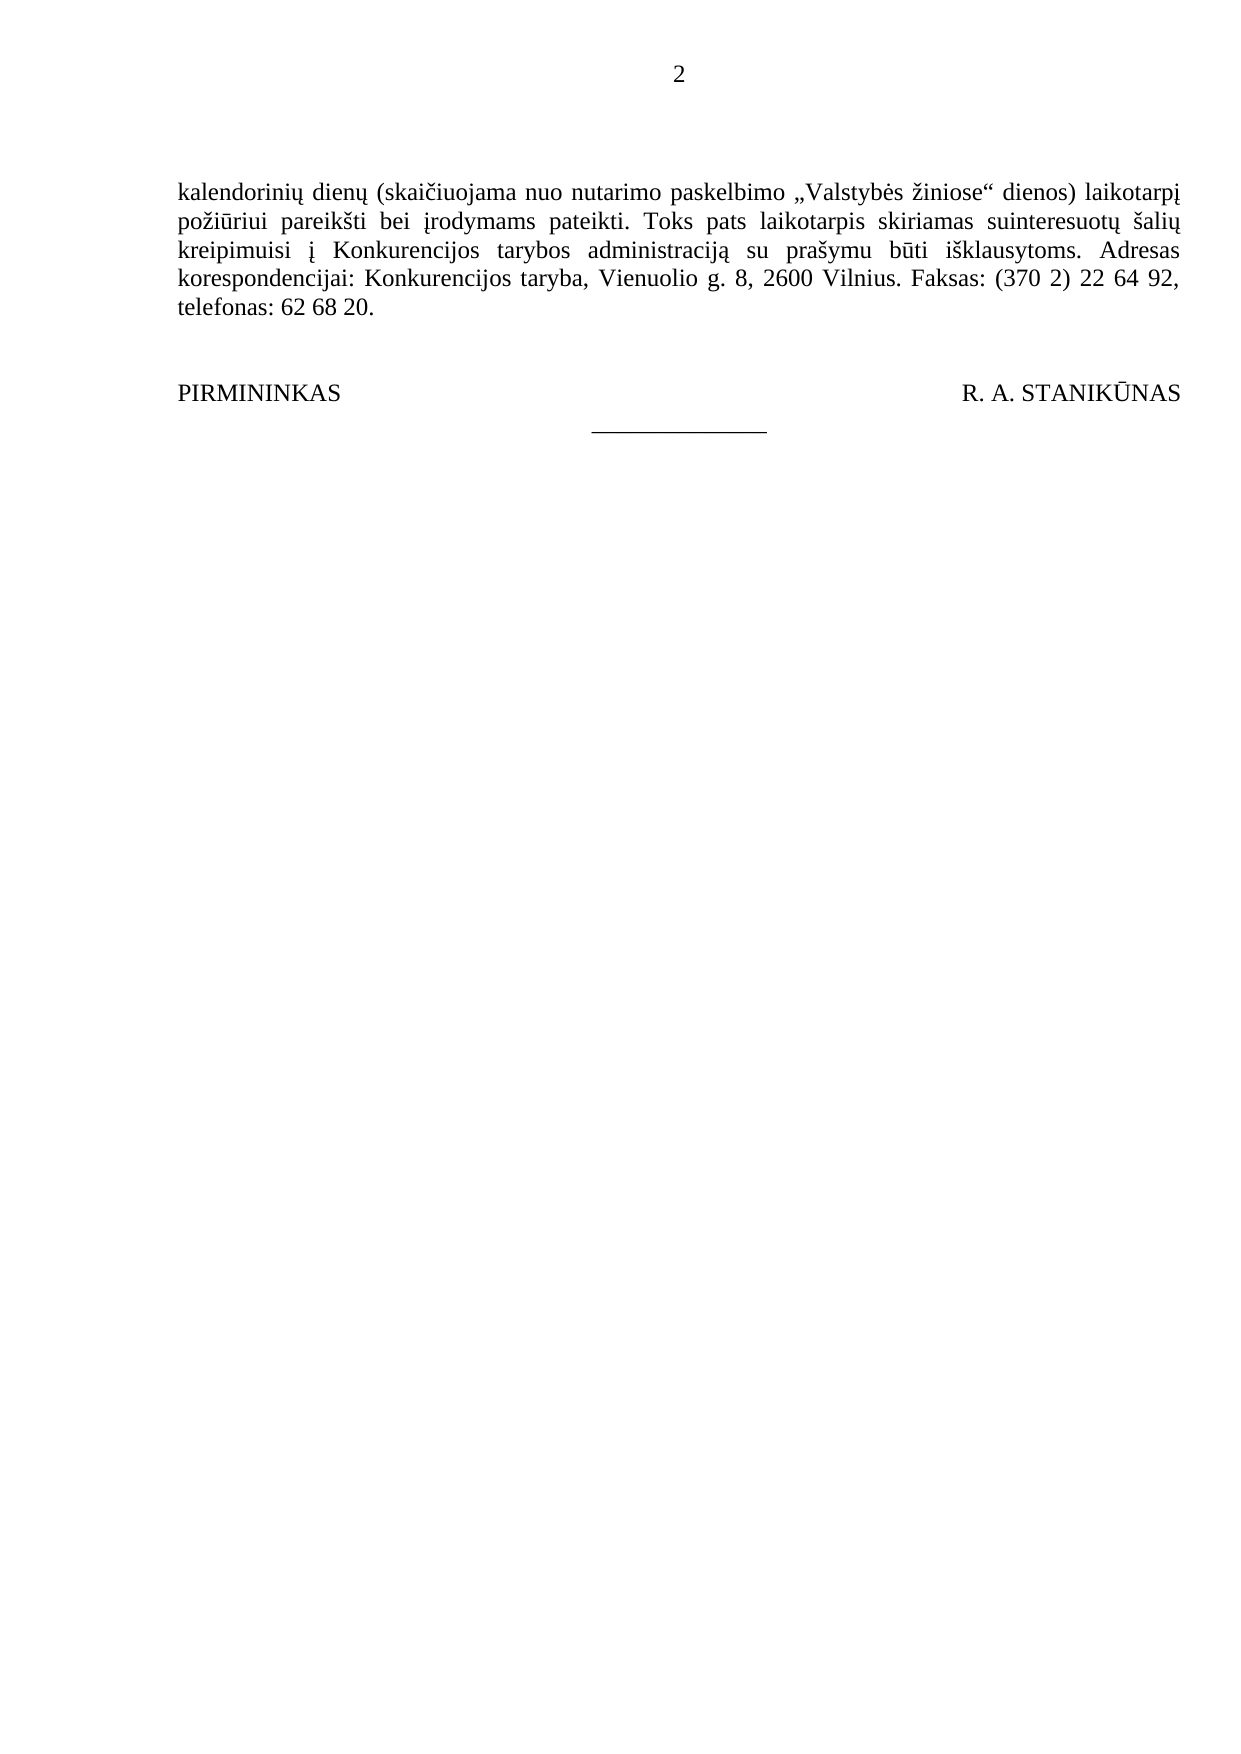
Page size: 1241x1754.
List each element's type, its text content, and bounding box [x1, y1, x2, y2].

text kalendorinių dienų (skaičiuojama nuo nutarimo paskelbimo „Valstybės žiniose“ dienos) laikotarpį požiūriui pareikšti bei įrodymams pateikti. Toks pats laikotarpis skiriamas suinteresuotų šalių kreipimuisi į Konkurencijos tarybos administraciją su prašymu būti išklausytoms. Adresas korespondencijai: Konkurencijos taryba, Vienuolio g. 8, 2600 Vilnius. Faksas: (370 2) 22 64 92, telefonas: 62 68 20. [177, 177, 1181, 321]
text ______________ [177, 407, 1181, 436]
text PIRMININKAS R. A. STANIKŪNAS [177, 378, 1181, 407]
